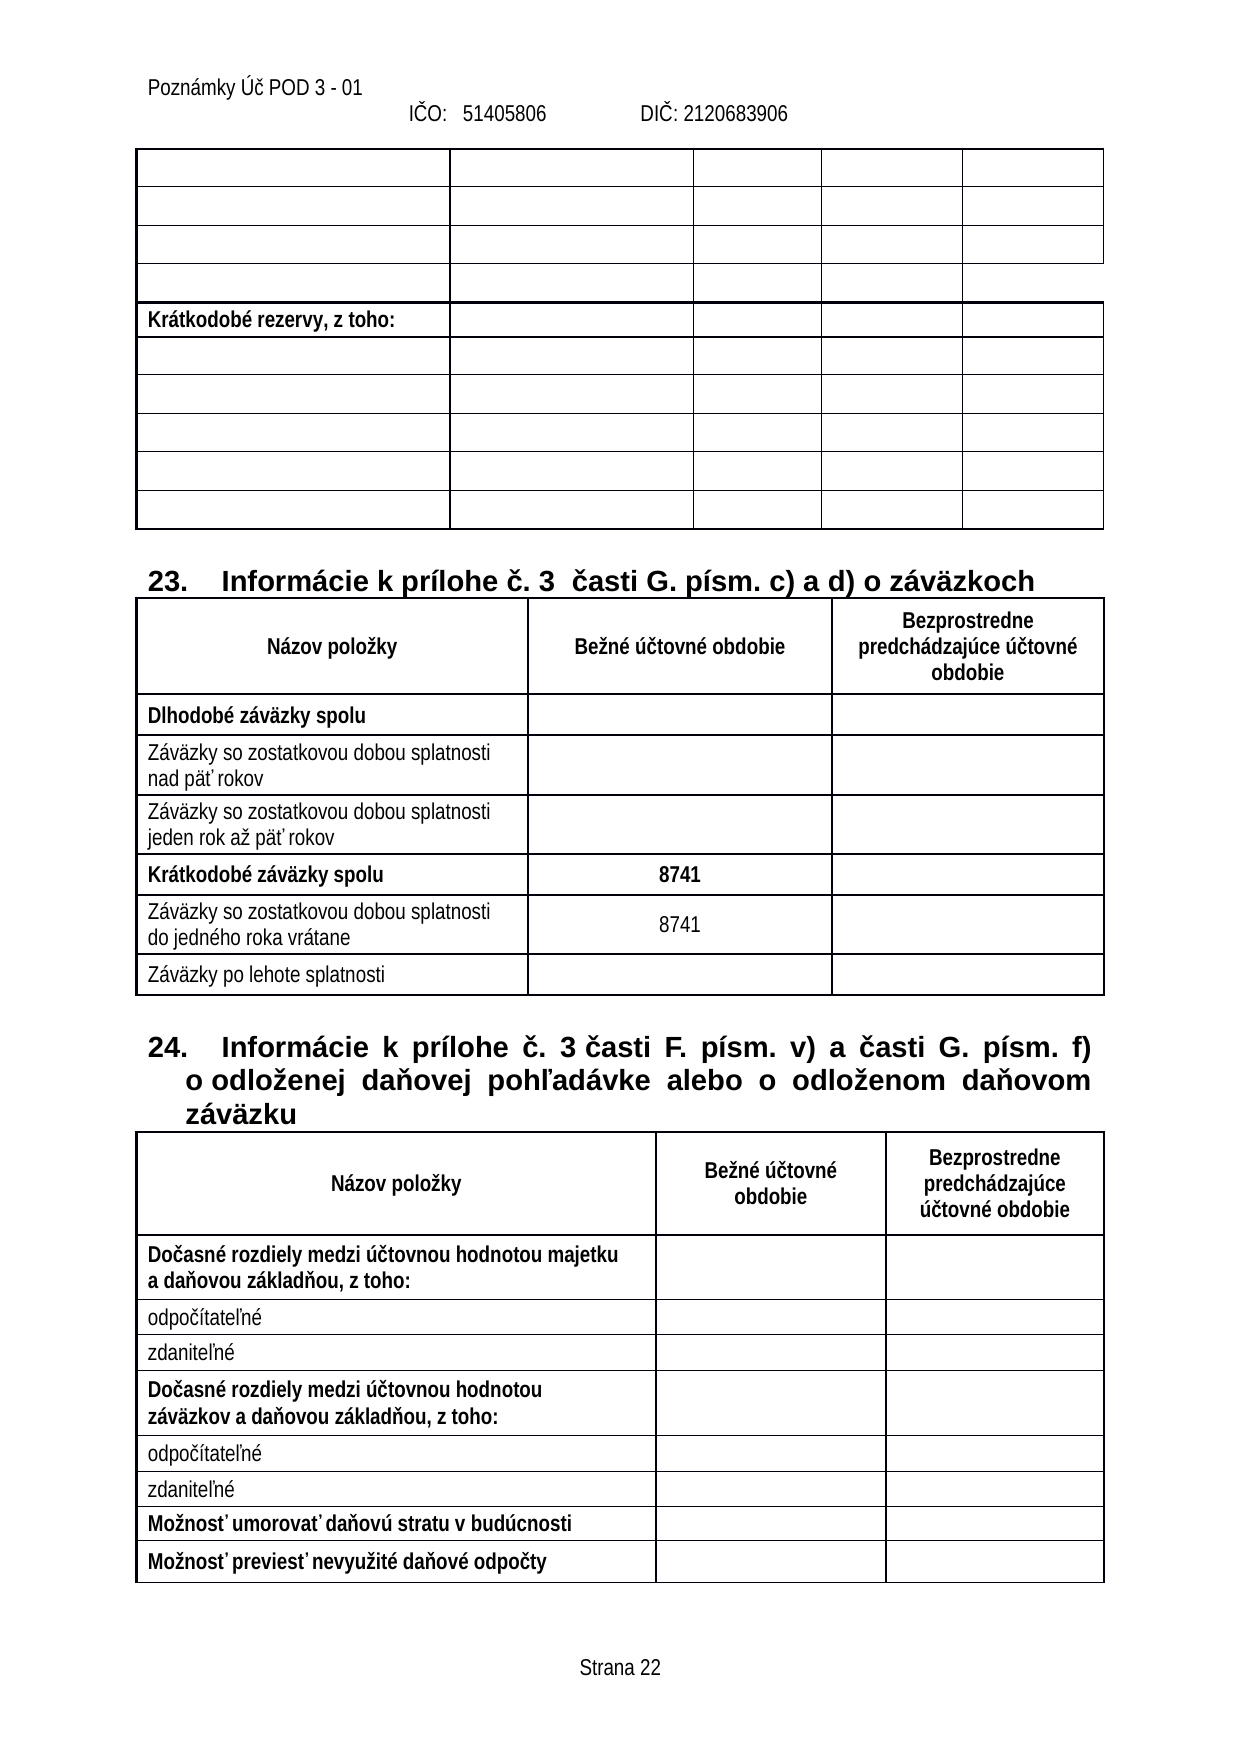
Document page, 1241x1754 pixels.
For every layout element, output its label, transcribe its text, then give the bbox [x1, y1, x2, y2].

table_cell [657, 1300, 885, 1334]
table_cell [822, 452, 962, 489]
table_cell [694, 187, 821, 224]
table_cell [963, 264, 1104, 301]
table_cell [833, 855, 1103, 894]
table_cell [822, 304, 962, 336]
table_cell [138, 414, 449, 451]
table_cell [451, 304, 693, 336]
table_cell Možnosť previesť nevyužité daňové odpočty [138, 1541, 655, 1582]
table_cell [822, 375, 962, 413]
table_cell [833, 695, 1103, 734]
table_header Bežné účtovné obdobie [529, 599, 831, 693]
table_cell [451, 375, 693, 413]
table_cell [657, 1335, 885, 1369]
table_cell [963, 375, 1103, 413]
table_cell [963, 187, 1103, 224]
table_cell [657, 1507, 885, 1540]
table_cell [694, 375, 821, 413]
table_header Bezprostredne predchádzajúce účtovné obdobie [887, 1133, 1103, 1234]
table_cell [529, 695, 831, 734]
table_cell [138, 375, 449, 413]
table_cell 8741 [529, 896, 831, 953]
table_cell [138, 452, 449, 489]
table_cell [451, 414, 693, 451]
table_cell [694, 338, 821, 374]
table_cell [887, 1472, 1103, 1506]
table_cell [657, 1436, 885, 1471]
table_cell [657, 1541, 885, 1582]
table_cell [963, 414, 1103, 451]
table_cell [451, 452, 693, 489]
table_cell [963, 491, 1103, 528]
table_cell [694, 491, 821, 528]
table_cell [963, 304, 1103, 336]
table_cell [657, 1371, 885, 1435]
table_cell [694, 452, 821, 489]
table_cell [822, 187, 962, 224]
table_cell [833, 896, 1103, 953]
table_cell [833, 736, 1103, 793]
table_cell Dočasné rozdiely medzi účtovnou hodnotou majetku a daňovou základňou, z toho: [138, 1236, 655, 1299]
table_cell [529, 796, 831, 852]
table_cell [138, 491, 449, 528]
table_cell zdaniteľné [138, 1335, 655, 1369]
table_cell [887, 1371, 1103, 1435]
table_cell odpočítateľné [138, 1436, 655, 1471]
table_cell [963, 338, 1103, 374]
table_cell [822, 491, 962, 528]
table_cell Záväzky so zostatkovou dobou splatnosti jeden rok až päť rokov [138, 796, 527, 852]
table_cell [451, 187, 693, 224]
title Informácie k prílohe č. 3 časti F. písm. v) a časti G. písm. f) o odloženej daňovej pohľadávke alebo o odloženom daňovom záväzku [148, 1030, 1092, 1131]
table_cell [694, 414, 821, 451]
table_cell [138, 264, 449, 301]
table_cell [822, 414, 962, 451]
table_cell [887, 1507, 1103, 1540]
table_cell [138, 150, 449, 186]
table_cell [657, 1472, 885, 1506]
table_header Bezprostredne predchádzajúce účtovné obdobie [833, 599, 1103, 693]
table_cell [451, 150, 693, 186]
table_cell [451, 264, 693, 301]
table_cell [887, 1436, 1103, 1471]
table_cell [833, 955, 1103, 994]
title Informácie k prílohe č. 3 časti G. písm. c) a d) o záväzkoch [148, 564, 1092, 597]
table_cell [138, 338, 449, 374]
table_cell [451, 226, 693, 263]
table_cell Záväzky po lehote splatnosti [138, 955, 527, 994]
table_cell [694, 264, 821, 301]
table_cell [963, 452, 1103, 489]
table_cell [887, 1541, 1103, 1582]
table_cell [529, 736, 831, 793]
table_cell [451, 491, 693, 528]
table_cell Možnosť umorovať daňovú stratu v budúcnosti [138, 1507, 655, 1540]
table_cell 8741 [529, 855, 831, 894]
table_cell [138, 187, 449, 224]
table_header Názov položky [138, 599, 527, 693]
table_header Názov položky [138, 1133, 655, 1234]
table_cell Záväzky so zostatkovou dobou splatnosti do jedného roka vrátane [138, 896, 527, 953]
table_cell [451, 338, 693, 374]
table_cell Krátkodobé záväzky spolu [138, 855, 527, 894]
table_header Bežné účtovné obdobie [657, 1133, 885, 1234]
table_cell [694, 226, 821, 263]
table_cell [694, 304, 821, 336]
table_cell [822, 226, 962, 263]
table_cell [657, 1236, 885, 1299]
table_cell Krátkodobé rezervy, z toho: [138, 304, 449, 336]
table_cell [887, 1335, 1103, 1369]
table_cell [833, 796, 1103, 852]
table_cell [694, 150, 821, 186]
table_cell [887, 1236, 1103, 1299]
table_cell [529, 955, 831, 994]
table_cell zdaniteľné [138, 1472, 655, 1506]
table_cell Dočasné rozdiely medzi účtovnou hodnotou záväzkov a daňovou základňou, z toho: [138, 1371, 655, 1435]
table_cell [887, 1300, 1103, 1334]
table_cell odpočítateľné [138, 1300, 655, 1334]
table_cell [963, 226, 1103, 263]
table_cell Dlhodobé záväzky spolu [138, 695, 527, 734]
table_cell [822, 150, 962, 186]
table_cell [822, 264, 962, 301]
table_cell [138, 226, 449, 263]
table_cell [963, 150, 1103, 186]
table_cell [822, 338, 962, 374]
table_cell Záväzky so zostatkovou dobou splatnosti nad päť rokov [138, 736, 527, 793]
